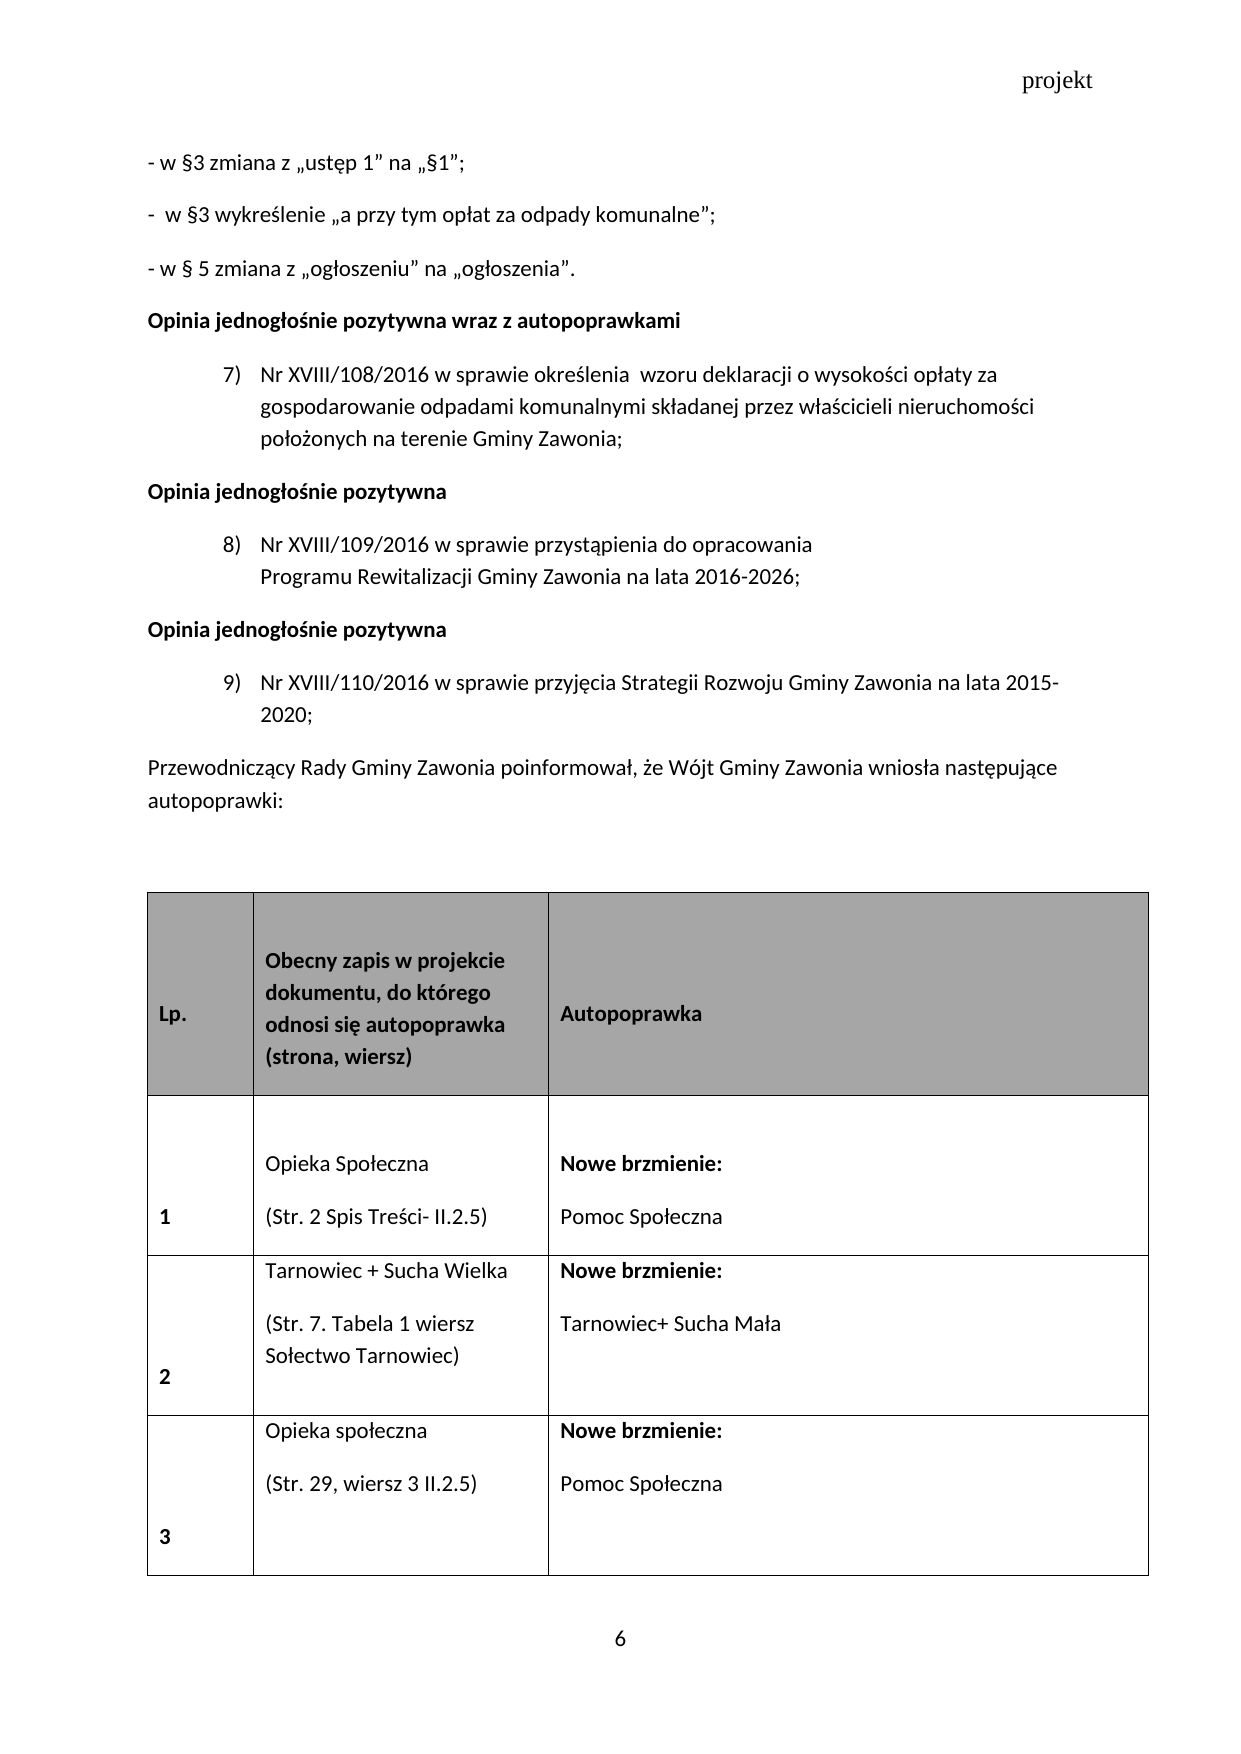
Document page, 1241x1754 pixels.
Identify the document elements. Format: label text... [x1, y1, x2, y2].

table_cell 3 [148, 1416, 253, 1574]
table_header Obecny zapis w projekcie dokumentu, do którego odnosi się autopoprawka (strona, wiersz) [254, 893, 548, 1095]
table_cell Nowe brzmienie: Pomoc Społeczna [549, 1416, 1148, 1574]
table_header Lp. [148, 893, 253, 1095]
text Przewodniczący Rady Gminy Zawonia poinformował, że Wójt Gminy Zawonia wniosła następujące autopoprawki: [148, 753, 1093, 814]
table_cell 2 [148, 1256, 253, 1415]
table_cell Opieka Społeczna (Str. 2 Spis Treści- II.2.5) [254, 1096, 548, 1255]
table_cell 1 [148, 1096, 253, 1255]
table_cell Nowe brzmienie: Pomoc Społeczna [549, 1096, 1148, 1255]
list Nr XVIII/108/2016 w sprawie określenia wzoru deklaracji o wysokości opłaty za gospodarowanie odpadami komunalnymi składanej przez właścicieli nieruchomości położonych na terenie Gminy Zawonia; [223, 360, 1093, 452]
text Opinia jednogłośnie pozytywna wraz z autopoprawkami [148, 307, 1093, 335]
list Nr XVIII/110/2016 w sprawie przyjęcia Strategii Rozwoju Gminy Zawonia na lata 2015-2020; [223, 668, 1093, 728]
table_cell Opieka społeczna (Str. 29, wiersz 3 II.2.5) [254, 1416, 548, 1574]
text - w § 5 zmiana z „ogłoszeniu” na „ogłoszenia”. [148, 254, 1093, 282]
text - w §3 zmiana z „ustęp 1” na „§1”; [148, 148, 1093, 176]
list Nr XVIII/109/2016 w sprawie przystąpienia do opracowania Programu Rewitalizacji Gminy Zawonia na lata 2016-2026; [223, 530, 1093, 590]
text Opinia jednogłośnie pozytywna [148, 477, 1093, 505]
text - w §3 wykreślenie „a przy tym opłat za odpady komunalne”; [148, 201, 1093, 229]
text Opinia jednogłośnie pozytywna [148, 615, 1093, 643]
table_cell Tarnowiec + Sucha Wielka (Str. 7. Tabela 1 wiersz Sołectwo Tarnowiec) [254, 1256, 548, 1415]
table_cell Nowe brzmienie: Tarnowiec+ Sucha Mała [549, 1256, 1148, 1415]
table_header Autopoprawka [549, 893, 1148, 1095]
